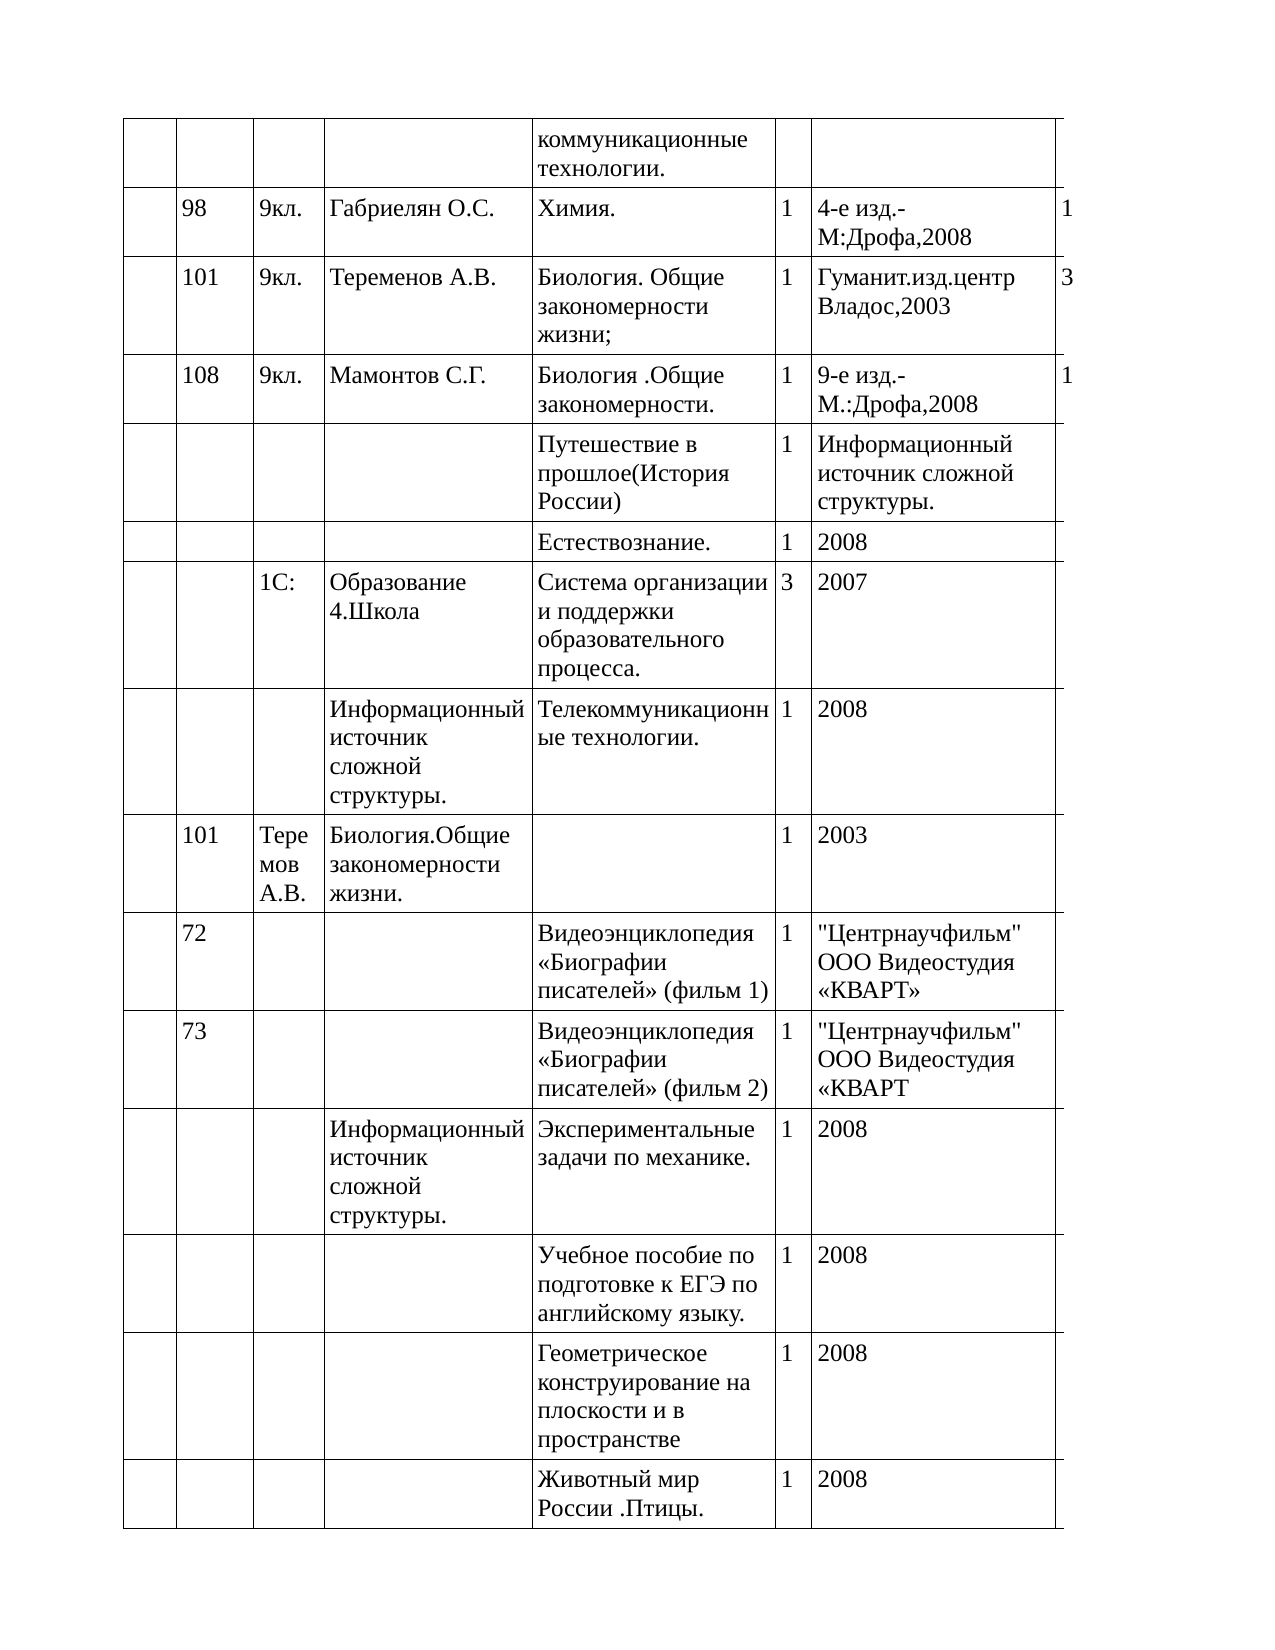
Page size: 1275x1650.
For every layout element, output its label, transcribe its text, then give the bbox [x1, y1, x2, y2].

table_cell [325, 1460, 532, 1528]
table_cell 1 [776, 257, 811, 354]
table_cell [124, 1333, 176, 1459]
table_cell [177, 689, 253, 814]
table_cell [177, 522, 253, 561]
table_cell 2008 [812, 1460, 1055, 1528]
table_cell [124, 188, 176, 256]
table_cell Химия. [533, 188, 775, 256]
table_cell [812, 119, 1055, 187]
table_cell 4-е изд.-М:Дрофа,2008 [812, 188, 1055, 256]
table_cell 9-е изд.-М.:Дрофа,2008 [812, 355, 1055, 423]
table_cell 1 [776, 1333, 811, 1459]
table_cell 1 [776, 188, 811, 256]
table_cell [124, 689, 176, 814]
table_cell [124, 1109, 176, 1234]
table_cell [177, 1235, 253, 1332]
table_cell [254, 522, 324, 561]
table_cell [533, 815, 775, 912]
table_cell [177, 1109, 253, 1234]
table_cell 98 [177, 188, 253, 256]
table_cell [177, 1460, 253, 1528]
table_cell 1 [776, 1011, 811, 1108]
table_cell Система организации и поддержки образовательного процесса. [533, 562, 775, 688]
table_cell [325, 522, 532, 561]
table_cell Учебное пособие по подготовке к ЕГЭ по английскому языку. [533, 1235, 775, 1332]
table_cell 9кл. [254, 257, 324, 354]
table_cell [776, 119, 811, 187]
table_cell Видеоэнциклопедия «Биографии писателей» (фильм 1) [533, 913, 775, 1010]
table_cell Животный мир России .Птицы. [533, 1460, 775, 1528]
table_cell [254, 1460, 324, 1528]
table_cell [1056, 1109, 1064, 1234]
table_cell [1056, 689, 1064, 814]
table_cell 2008 [812, 689, 1055, 814]
table_cell [1056, 913, 1064, 1010]
table_cell [325, 1235, 532, 1332]
table_cell [254, 1333, 324, 1459]
table_cell 73 [177, 1011, 253, 1108]
table_cell 2008 [812, 522, 1055, 561]
table_cell Естествознание. [533, 522, 775, 561]
table_cell [124, 424, 176, 521]
table_cell 1 [776, 522, 811, 561]
table_cell [254, 1109, 324, 1234]
table_cell Образование 4.Школа [325, 562, 532, 688]
table_cell [1056, 1235, 1064, 1332]
table_cell 2008 [812, 1333, 1055, 1459]
table_cell [124, 1460, 176, 1528]
table_cell 2007 [812, 562, 1055, 688]
table_cell [325, 424, 532, 521]
table_cell [177, 1333, 253, 1459]
table_cell 1 [776, 1109, 811, 1234]
table_cell [254, 689, 324, 814]
table_cell Биология. Общие закономерности жизни; [533, 257, 775, 354]
table_cell 1 [776, 1235, 811, 1332]
table_cell 9кл. [254, 188, 324, 256]
table_cell [177, 562, 253, 688]
table_cell [254, 1011, 324, 1108]
table_cell [325, 119, 532, 187]
table_cell 1-2 чет. [1056, 188, 1064, 256]
table_cell 72 [177, 913, 253, 1010]
table_cell [1056, 1333, 1064, 1459]
table_cell [124, 815, 176, 912]
table_cell 1 [776, 355, 811, 423]
table_cell -коммуникационные технологии. [533, 119, 775, 187]
table_cell [1056, 424, 1064, 521]
table_cell [325, 913, 532, 1010]
table_cell Теременов А.В. [325, 257, 532, 354]
table_cell Информационный источник сложной структуры. [325, 689, 532, 814]
table_cell Мамонтов С.Г. [325, 355, 532, 423]
table_cell [177, 424, 253, 521]
table_cell 2008 [812, 1109, 1055, 1234]
table_cell 2008 [812, 1235, 1055, 1332]
table_cell Геометрическое конструирование на плоскости и в пространстве [533, 1333, 775, 1459]
table_cell Биология.Общие закономерности жизни. [325, 815, 532, 912]
table_cell [124, 355, 176, 423]
table_cell 1-2 чет. [1056, 119, 1064, 187]
table_cell [1056, 522, 1064, 561]
table_cell [124, 913, 176, 1010]
table_cell 2003 [812, 815, 1055, 912]
table_cell [124, 119, 176, 187]
table_cell Теремов А.В. [254, 815, 324, 912]
table_cell 101 [177, 815, 253, 912]
table_cell 1 [776, 424, 811, 521]
table_cell Информационный источник сложной структуры. [812, 424, 1055, 521]
table_cell [1056, 1011, 1064, 1108]
table_cell 3 [776, 562, 811, 688]
table_cell [325, 1011, 532, 1108]
table_cell 101 [177, 257, 253, 354]
table_cell [177, 119, 253, 187]
table_cell 9кл. [254, 355, 324, 423]
table_cell [1056, 815, 1064, 912]
table_cell [1056, 562, 1064, 688]
table_cell 108 [177, 355, 253, 423]
table_cell Информационный источник сложной структуры. [325, 1109, 532, 1234]
table_cell [124, 522, 176, 561]
table_cell Биология .Общие закономерности. [533, 355, 775, 423]
table_cell 3-4чет. [1056, 257, 1064, 354]
table_cell [254, 119, 324, 187]
table_cell [254, 1235, 324, 1332]
table_cell [124, 257, 176, 354]
table_cell 1 [776, 815, 811, 912]
table_cell 1-2чет. [1056, 355, 1064, 423]
table_cell Экспериментальные задачи по механике. [533, 1109, 775, 1234]
table_cell [325, 1333, 532, 1459]
table_cell Гуманит.изд.центр Владос,2003 [812, 257, 1055, 354]
table_cell [124, 1011, 176, 1108]
table_cell Путешествие в прошлое(История России) [533, 424, 775, 521]
table_cell "Центрнаучфильм" ООО Видеостудия «КВАРТ» [812, 913, 1055, 1010]
table_cell 1 [776, 689, 811, 814]
table_cell 1 [776, 1460, 811, 1528]
table_cell 1 [776, 913, 811, 1010]
table_cell [1056, 1460, 1064, 1528]
table_cell [124, 562, 176, 688]
table_cell Телекоммуникационные технологии. [533, 689, 775, 814]
table_cell 1С: [254, 562, 324, 688]
table_cell [254, 913, 324, 1010]
table_cell [124, 1235, 176, 1332]
table_cell "Центрнаучфильм" ООО Видеостудия «КВАРТ [812, 1011, 1055, 1108]
table_cell Габриелян О.С. [325, 188, 532, 256]
table_cell [254, 424, 324, 521]
table_cell Видеоэнциклопедия «Биографии писателей» (фильм 2) [533, 1011, 775, 1108]
